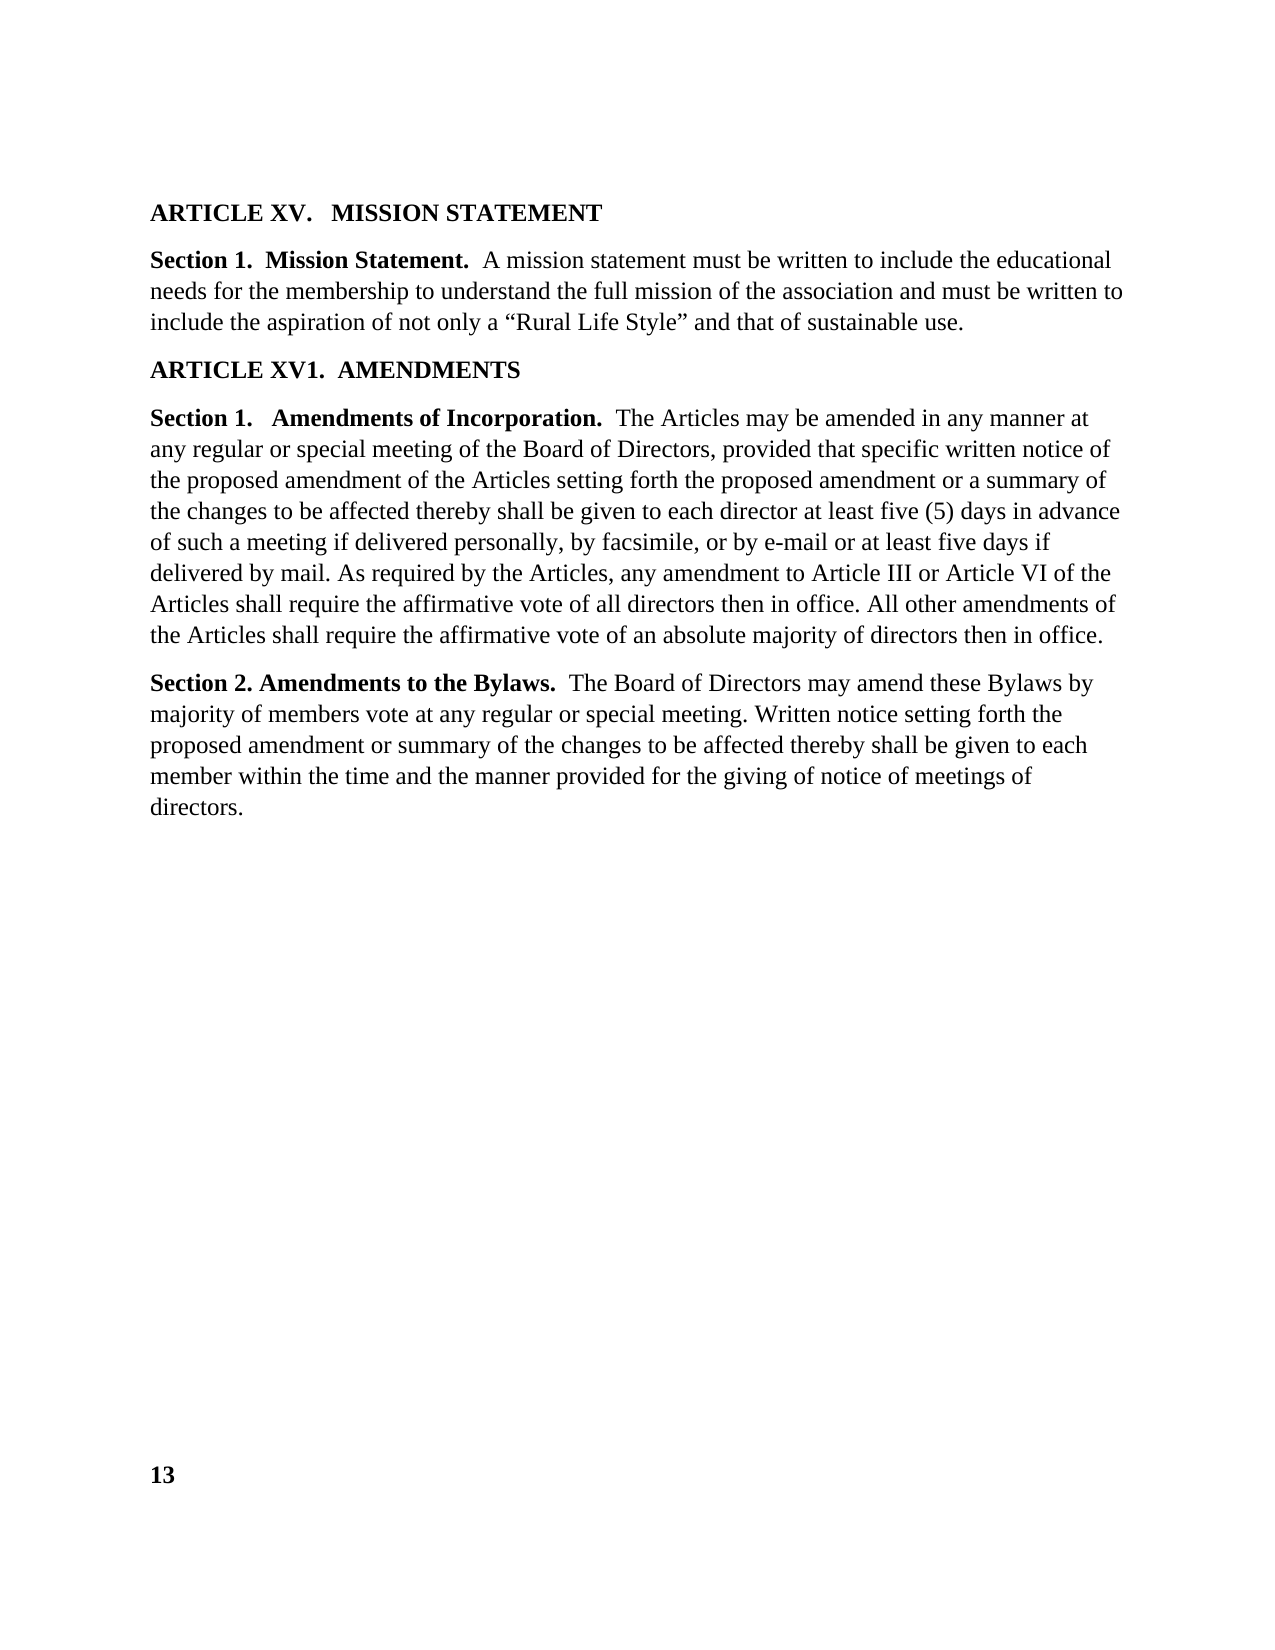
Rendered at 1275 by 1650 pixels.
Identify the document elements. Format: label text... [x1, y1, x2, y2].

text 13 [150, 1460, 1125, 1489]
text Section 1. Amendments of Incorporation. The Articles may be amended in any manner at any regular or special meeting of the Board of Directors, provided that specific written notice of the proposed amendment of the Articles setting forth the proposed amendment or a summary of the changes to be affected thereby shall be given to each director at least five (5) days in advance of such a meeting if delivered personally, by facsimile, or by e-mail or at least five days if delivered by mail. As required by the Articles, any amendment to Article III or Article VI of the Articles shall require the affirmative vote of all directors then in office. All other amendments of the Articles shall require the affirmative vote of an absolute majority of directors then in office. [150, 403, 1125, 649]
text Section 2. Amendments to the Bylaws. The Board of Directors may amend these Bylaws by majority of members vote at any regular or special meeting. Written notice setting forth the proposed amendment or summary of the changes to be affected thereby shall be given to each member within the time and the manner provided for the giving of notice of meetings of directors. [150, 668, 1125, 821]
text Section 1. Mission Statement. A mission statement must be written to include the educational needs for the membership to understand the full mission of the association and must be written to include the aspiration of not only a “Rural Life Style” and that of sustainable use. [150, 245, 1125, 336]
text ARTICLE XV. MISSION STATEMENT [150, 198, 1125, 226]
text ARTICLE XV1. AMENDMENTS [150, 355, 1125, 384]
